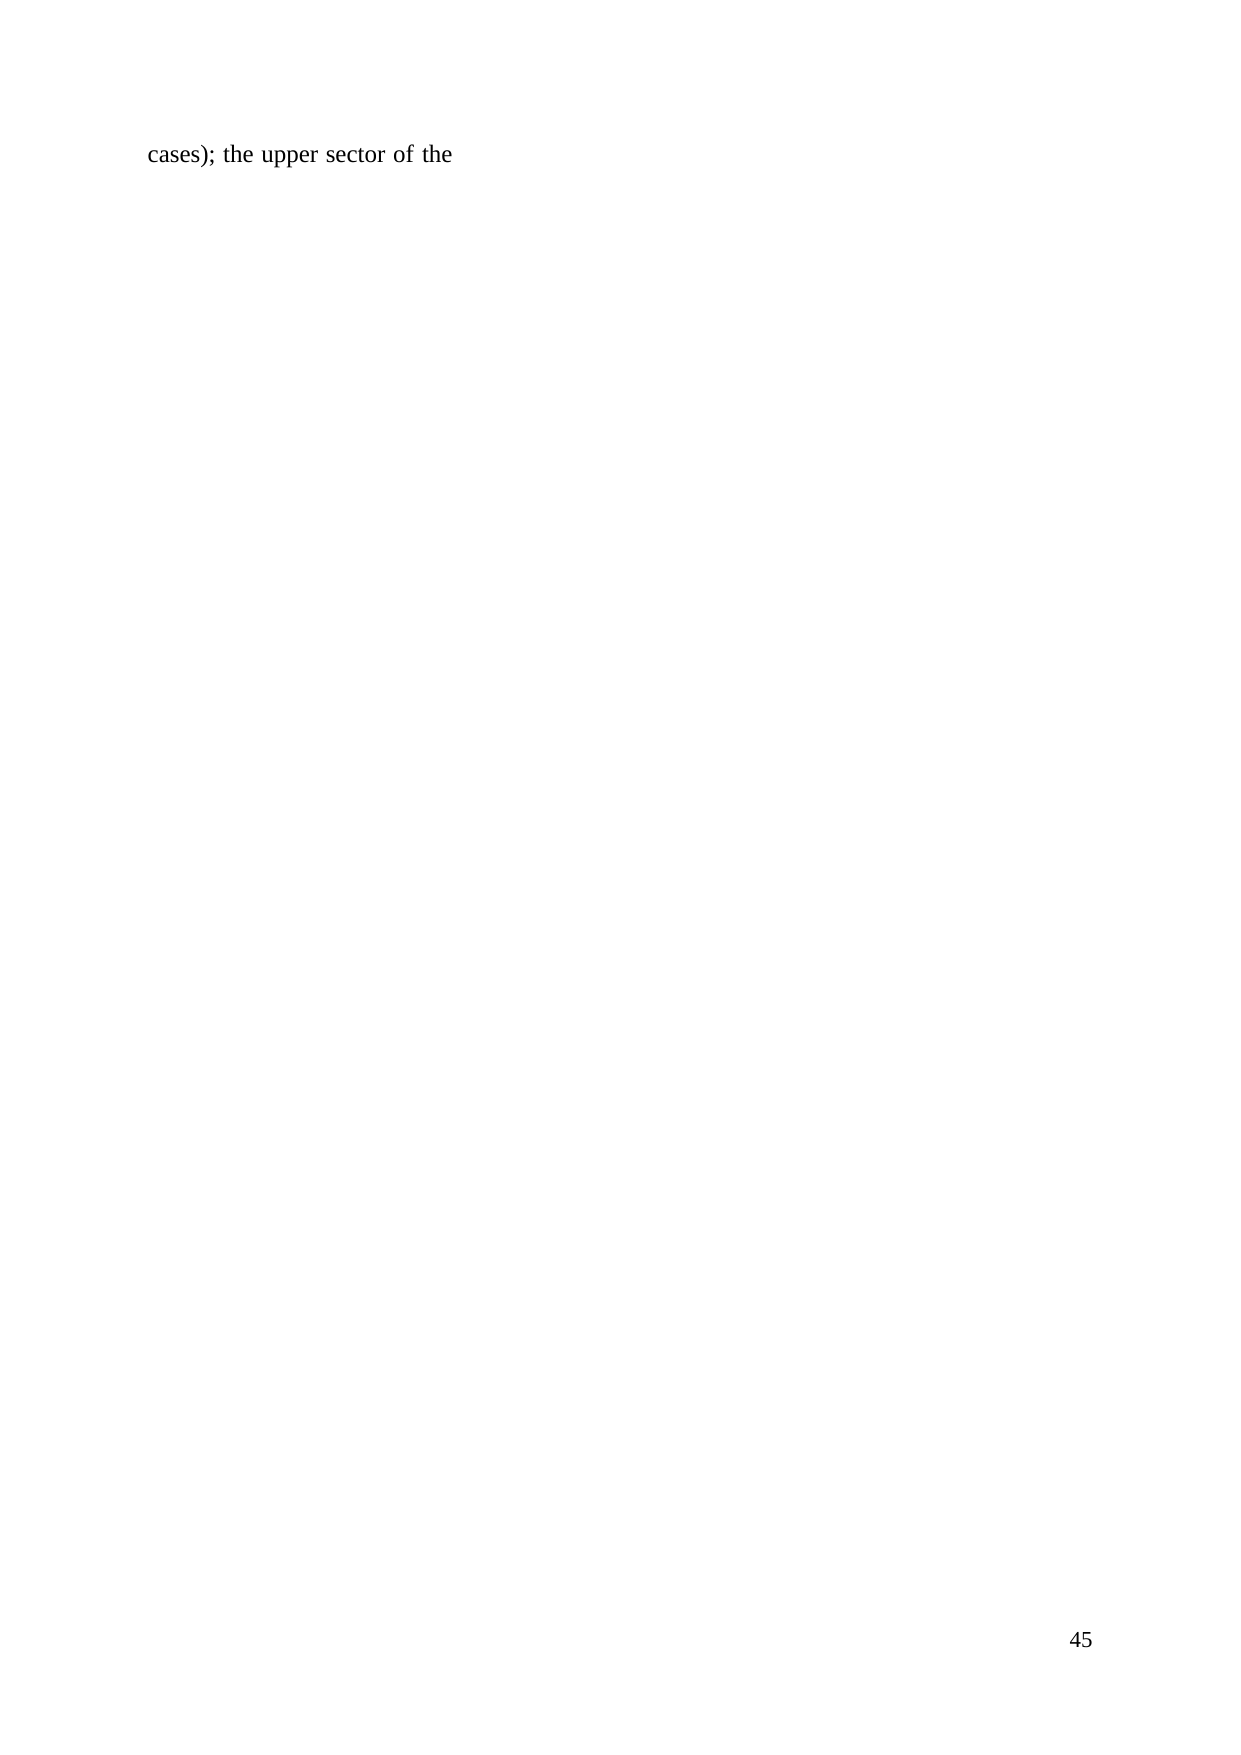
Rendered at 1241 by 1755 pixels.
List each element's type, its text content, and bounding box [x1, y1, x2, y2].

text cases); the upper sector of the [147, 139, 1093, 168]
